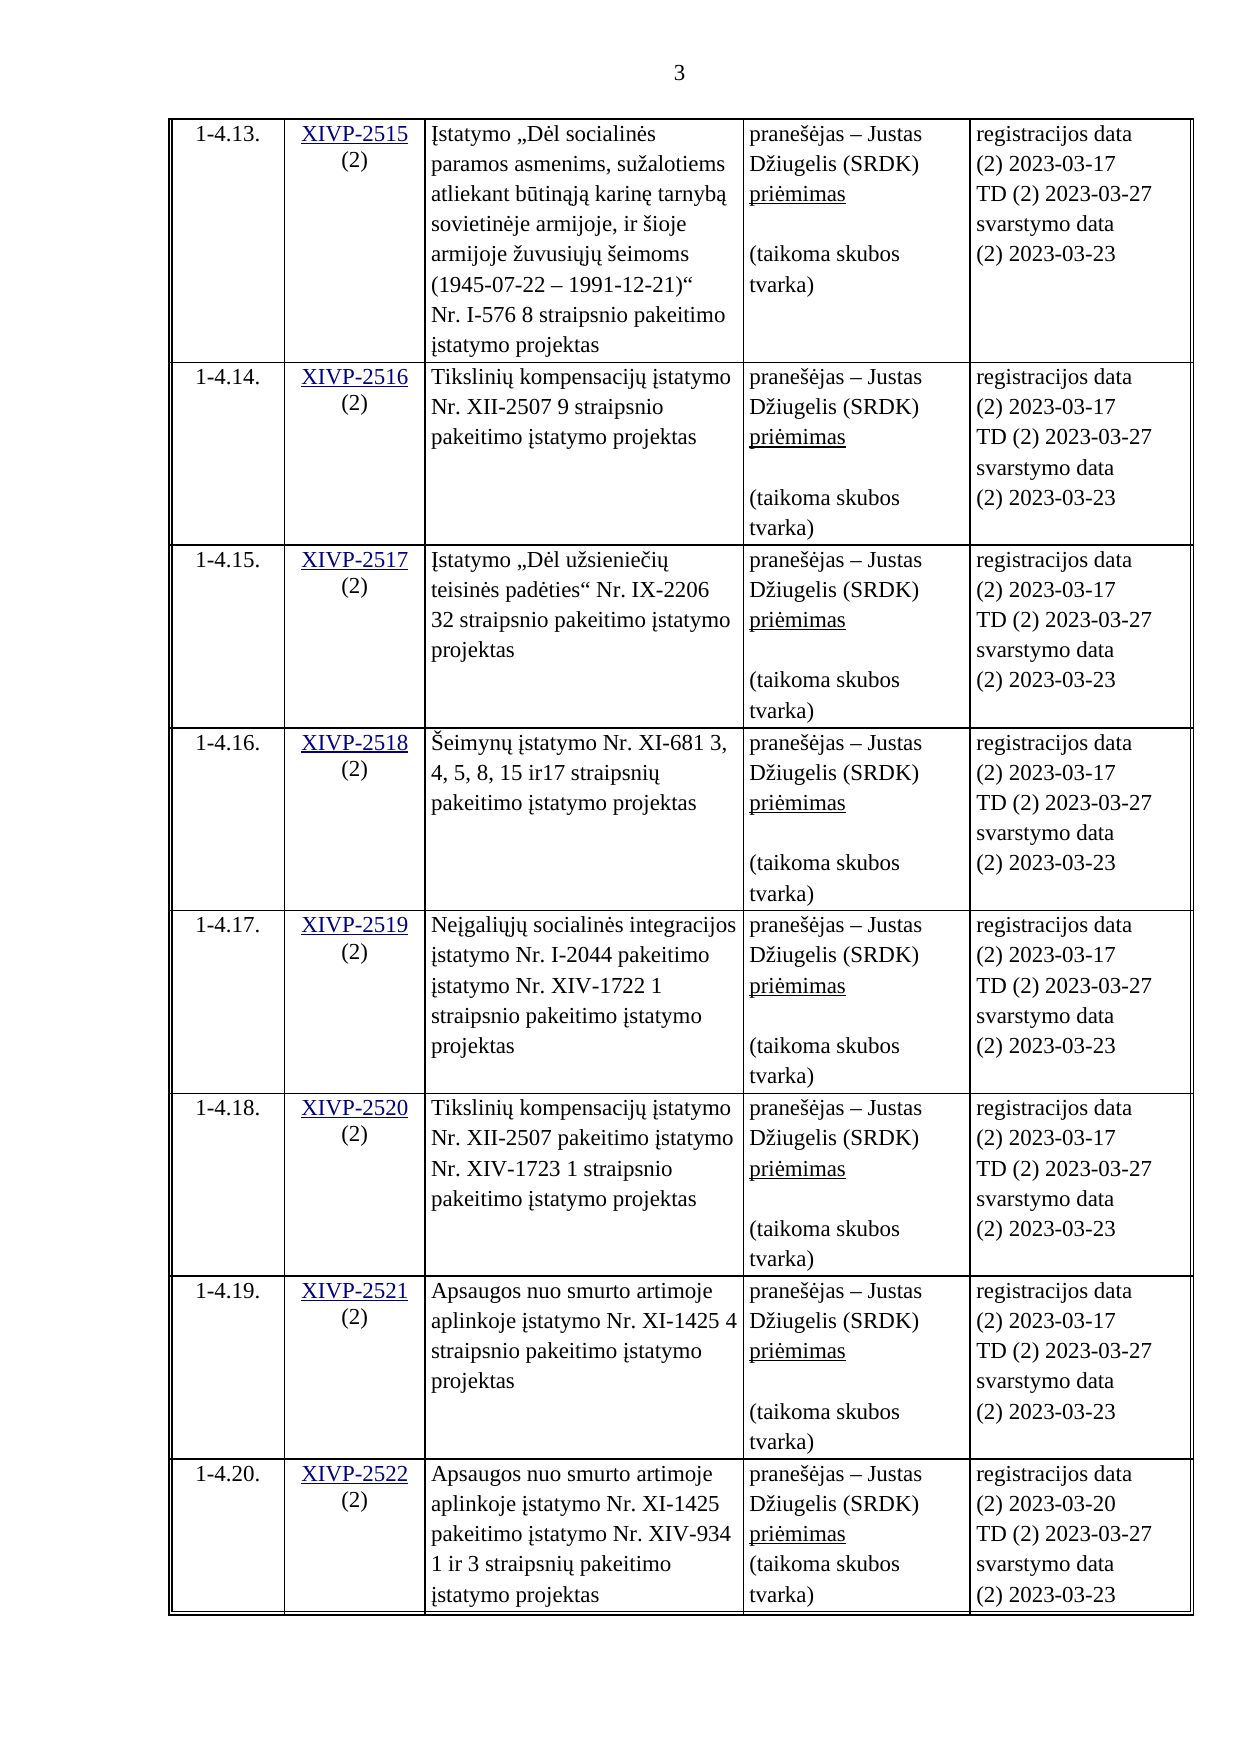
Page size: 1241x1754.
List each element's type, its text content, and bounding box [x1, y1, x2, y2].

table_cell pranešėjas – Justas Džiugelis (SRDK) priėmimas (taikoma skubos tvarka) [744, 363, 969, 544]
table_cell 1-4.19. [173, 1277, 284, 1458]
table_cell [1194, 1093, 1240, 1275]
table_cell pranešėjas – Justas Džiugelis (SRDK) priėmimas (taikoma skubos tvarka) [744, 120, 969, 361]
table_cell registracijos data (2) 2023-03-17 TD (2) 2023-03-27 svarstymo data (2) 2023-03-23 [971, 729, 1190, 910]
table_cell XIVP-2519 (2) [285, 911, 424, 1093]
table_cell pranešėjas – Justas Džiugelis (SRDK) priėmimas (taikoma skubos tvarka) [744, 546, 969, 727]
table_cell Tikslinių kompensacijų įstatymo Nr. XII-2507 9 straipsnio pakeitimo įstatymo projektas [426, 363, 743, 544]
table_cell pranešėjas – Justas Džiugelis (SRDK) priėmimas (taikoma skubos tvarka) [744, 1460, 969, 1611]
table_cell XIVP-2522 (2) [285, 1460, 424, 1611]
table_cell 1-4.20. [173, 1460, 284, 1611]
table_cell Tikslinių kompensacijų įstatymo Nr. XII-2507 pakeitimo įstatymo Nr. XIV-1723 1 straipsnio pakeitimo įstatymo projektas [426, 1094, 743, 1275]
table_cell XIVP-2521 (2) [285, 1277, 424, 1458]
table_cell [1194, 727, 1240, 910]
table_cell [1194, 1458, 1240, 1611]
table_cell XIVP-2520 (2) [285, 1094, 424, 1275]
table_cell registracijos data (2) 2023-03-17 TD (2) 2023-03-27 svarstymo data (2) 2023-03-23 [971, 1277, 1190, 1458]
table_cell 1-4.16. [173, 729, 284, 910]
table_cell XIVP-2517 (2) [285, 546, 424, 727]
table_cell 1-4.17. [173, 911, 284, 1093]
table_cell 1-4.14. [173, 363, 284, 544]
table_cell registracijos data (2) 2023-03-20 TD (2) 2023-03-27 svarstymo data (2) 2023-03-23 [971, 1460, 1190, 1611]
table_cell registracijos data (2) 2023-03-17 TD (2) 2023-03-27 svarstymo data (2) 2023-03-23 [971, 546, 1190, 727]
table_cell 1-4.13. [173, 120, 284, 361]
table_cell [1194, 544, 1240, 727]
table_cell registracijos data (2) 2023-03-17 TD (2) 2023-03-27 svarstymo data (2) 2023-03-23 [971, 363, 1190, 544]
table_cell XIVP-2515 (2) [285, 120, 424, 361]
table_cell pranešėjas – Justas Džiugelis (SRDK) priėmimas (taikoma skubos tvarka) [744, 1094, 969, 1275]
table_cell Įstatymo „Dėl užsieniečių teisinės padėties“ Nr. IX-2206 32 straipsnio pakeitimo įstatymo projektas [426, 546, 743, 727]
table_cell [1194, 361, 1240, 544]
table_cell Įstatymo „Dėl socialinės paramos asmenims, sužalotiems atliekant būtinąją karinę tarnybą sovietinėje armijoje, ir šioje armijoje žuvusiųjų šeimoms (1945-07-22 – 1991-12-21)“ Nr. I-576 8 straipsnio pakeitimo įstatymo projektas [426, 120, 743, 361]
table_cell pranešėjas – Justas Džiugelis (SRDK) priėmimas (taikoma skubos tvarka) [744, 729, 969, 910]
table_cell Apsaugos nuo smurto artimoje aplinkoje įstatymo Nr. XI-1425 pakeitimo įstatymo Nr. XIV-934 1 ir 3 straipsnių pakeitimo įstatymo projektas [426, 1460, 743, 1611]
table_cell Apsaugos nuo smurto artimoje aplinkoje įstatymo Nr. XI-1425 4 straipsnio pakeitimo įstatymo projektas [426, 1277, 743, 1458]
table_cell 1-4.18. [173, 1094, 284, 1275]
table_cell [1194, 1275, 1240, 1458]
table_cell [1194, 910, 1240, 1093]
table_cell [1194, 118, 1240, 361]
table_cell pranešėjas – Justas Džiugelis (SRDK) priėmimas (taikoma skubos tvarka) [744, 1277, 969, 1458]
table_cell Šeimynų įstatymo Nr. XI-681 3, 4, 5, 8, 15 ir17 straipsnių pakeitimo įstatymo projektas [426, 729, 743, 910]
table_cell 1-4.15. [173, 546, 284, 727]
table_cell registracijos data (2) 2023-03-17 TD (2) 2023-03-27 svarstymo data (2) 2023-03-23 [971, 120, 1190, 361]
table_cell Neįgaliųjų socialinės integracijos įstatymo Nr. I-2044 pakeitimo įstatymo Nr. XIV-1722 1 straipsnio pakeitimo įstatymo projektas [426, 911, 743, 1093]
table_cell registracijos data (2) 2023-03-17 TD (2) 2023-03-27 svarstymo data (2) 2023-03-23 [971, 911, 1190, 1093]
table_cell XIVP-2518 (2) [285, 729, 424, 910]
table_cell pranešėjas – Justas Džiugelis (SRDK) priėmimas (taikoma skubos tvarka) [744, 911, 969, 1093]
table_cell XIVP-2516 (2) [285, 363, 424, 544]
table_cell registracijos data (2) 2023-03-17 TD (2) 2023-03-27 svarstymo data (2) 2023-03-23 [971, 1094, 1190, 1275]
